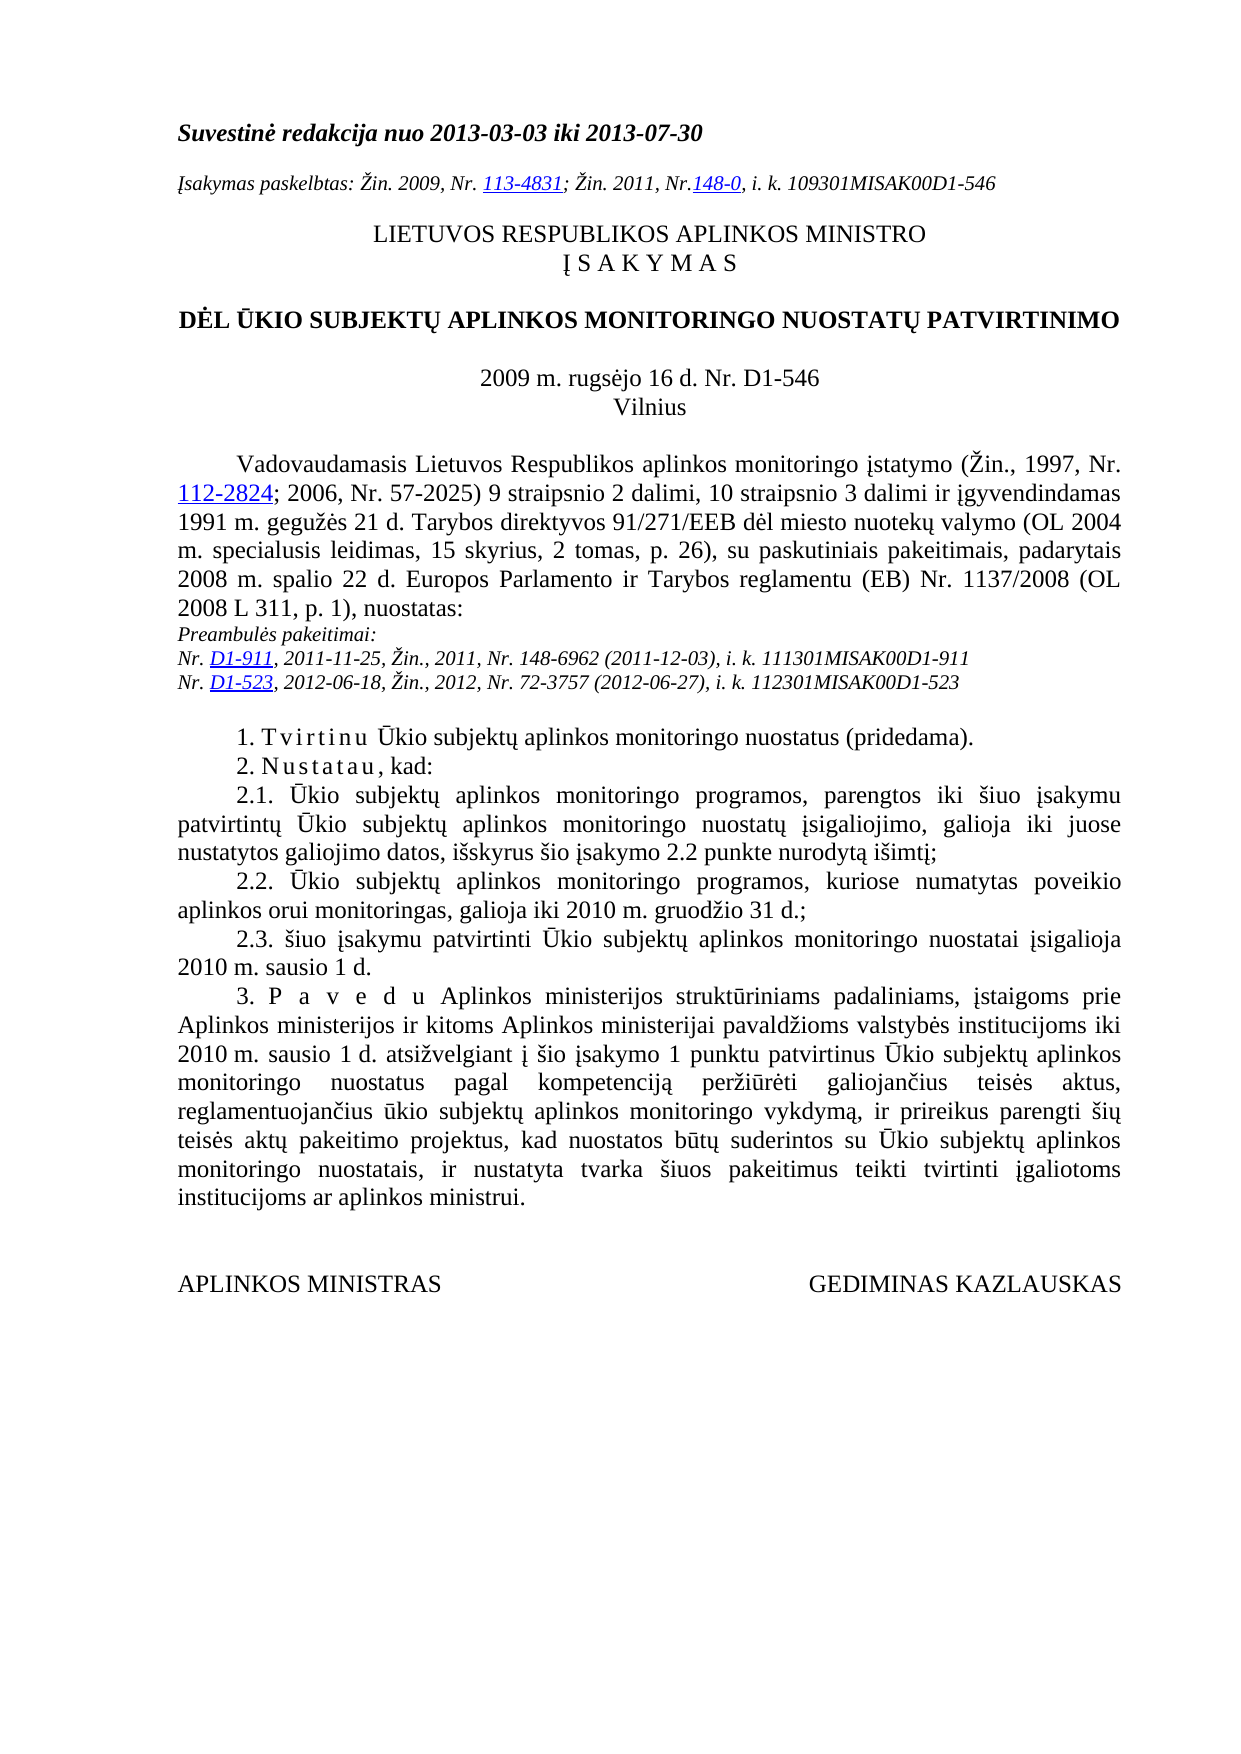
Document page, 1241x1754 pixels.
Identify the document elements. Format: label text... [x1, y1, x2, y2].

text 2.3. šiuo įsakymu patvirtinti Ūkio subjektų aplinkos monitoringo nuostatai įsigalioja 2010 m. sausio 1 d. [177, 924, 1122, 981]
text LIETUVOS RESPUBLIKOS APLINKOS MINISTRO [177, 219, 1122, 248]
text Nr. D1-523, 2012-06-18, Žin., 2012, Nr. 72-3757 (2012-06-27), i. k. 112301MISAK00D1-523 [177, 670, 1122, 694]
text Vilnius [177, 392, 1122, 420]
text Suvestinė redakcija nuo 2013-03-03 iki 2013-07-30 [177, 118, 1122, 147]
text Aplinkos ministras Gediminas Kazlauskas [177, 1269, 1122, 1297]
text Vadovaudamasis Lietuvos Respublikos aplinkos monitoringo įstatymo (Žin., 1997, Nr. 112-2824; 2006, Nr. 57-2025) 9 straipsnio 2 dalimi, 10 straipsnio 3 dalimi ir įgyvendindamas 1991 m. gegužės 21 d. Tarybos direktyvos 91/271/EEB dėl miesto nuotekų valymo (OL 2004 m. specialusis leidimas, 15 skyrius, 2 tomas, p. 26), su paskutiniais pakeitimais, padarytais 2008 m. spalio 22 d. Europos Parlamento ir Tarybos reglamentu (EB) Nr. 1137/2008 (OL 2008 L 311, p. 1), nuostatas: [177, 449, 1122, 622]
text 2.1. Ūkio subjektų aplinkos monitoringo programos, parengtos iki šiuo įsakymu patvirtintų Ūkio subjektų aplinkos monitoringo nuostatų įsigaliojimo, galioja iki juose nustatytos galiojimo datos, išskyrus šio įsakymo 2.2 punkte nurodytą išimtį; [177, 780, 1122, 866]
text 2009 m. rugsėjo 16 d. Nr. D1-546 [177, 363, 1122, 392]
text Įsakymas paskelbtas: Žin. 2009, Nr. 113-4831; Žin. 2011, Nr.148-0, i. k. 109301MISAK00D1-546 [177, 171, 1122, 195]
text 1. Tvirtinu Ūkio subjektų aplinkos monitoringo nuostatus (pridedama). [177, 722, 1122, 751]
text 2. Nustatau, kad: [177, 751, 1122, 780]
text Nr. D1-911, 2011-11-25, Žin., 2011, Nr. 148-6962 (2011-12-03), i. k. 111301MISAK00D1-911 [177, 646, 1122, 670]
text 2.2. Ūkio subjektų aplinkos monitoringo programos, kuriose numatytas poveikio aplinkos orui monitoringas, galioja iki 2010 m. gruodžio 31 d.; [177, 866, 1122, 924]
text Preambulės pakeitimai: [177, 622, 1122, 646]
text DĖL ŪKIO SUBJEKTŲ APLINKOS MONITORINGO NUOSTATŲ PATVIRTINIMO [177, 305, 1122, 334]
text Į S A K Y M A S [177, 248, 1122, 277]
text 3. P a v e d u Aplinkos ministerijos struktūriniams padaliniams, įstaigoms prie Aplinkos ministerijos ir kitoms Aplinkos ministerijai pavaldžioms valstybės institucijoms iki 2010 m. sausio 1 d. atsižvelgiant į šio įsakymo 1 punktu patvirtinus Ūkio subjektų aplinkos monitoringo nuostatus pagal kompetenciją peržiūrėti galiojančius teisės aktus, reglamentuojančius ūkio subjektų aplinkos monitoringo vykdymą, ir prireikus parengti šių teisės aktų pakeitimo projektus, kad nuostatos būtų suderintos su Ūkio subjektų aplinkos monitoringo nuostatais, ir nustatyta tvarka šiuos pakeitimus teikti tvirtinti įgaliotoms institucijoms ar aplinkos ministrui. [177, 981, 1122, 1211]
